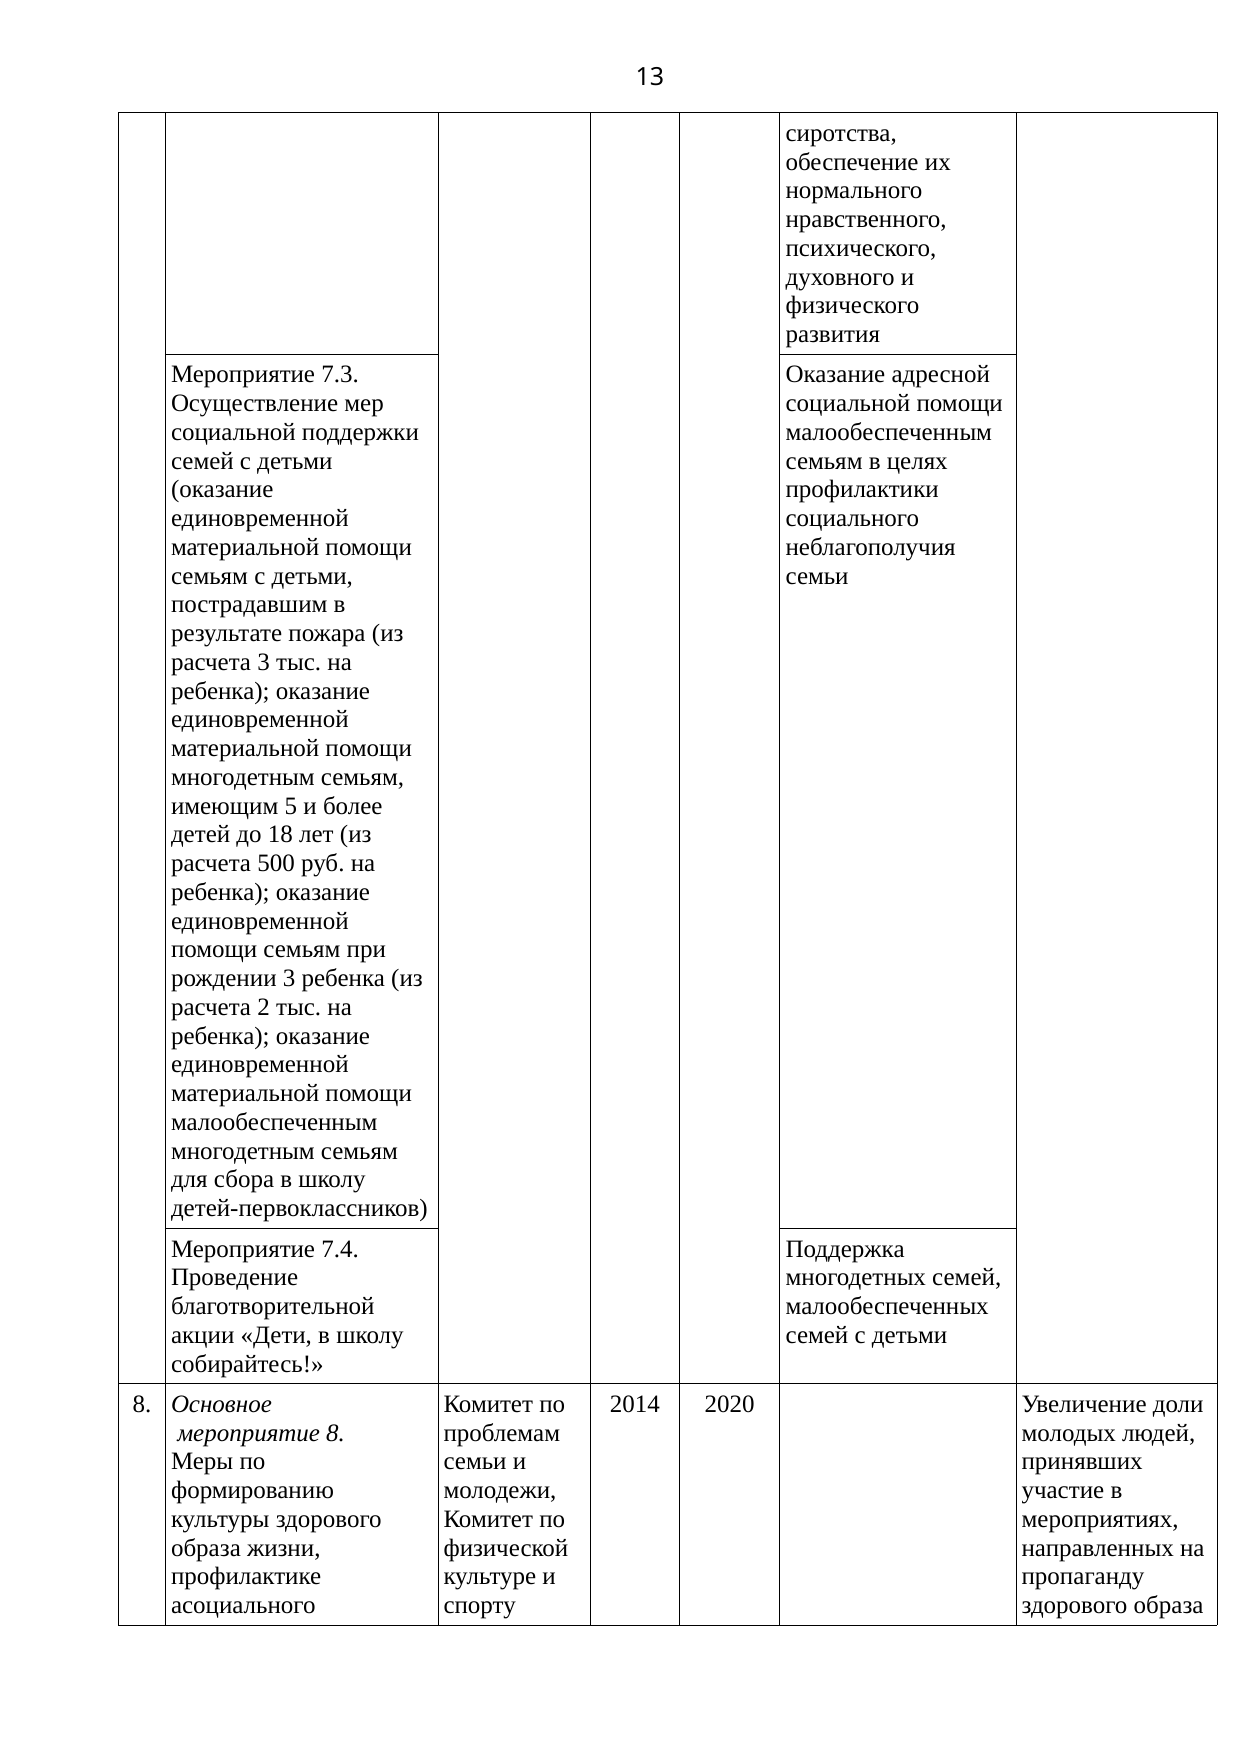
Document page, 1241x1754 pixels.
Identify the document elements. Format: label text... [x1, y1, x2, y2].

table_cell [780, 1384, 1016, 1625]
table_cell Комитет по проблемам семьи и молодежи, Комитет по физической культуре и спорту [439, 1384, 590, 1625]
table_cell Оказание адресной социальной помощи малообеспеченным семьям в целях профилактики социального неблагополучия семьи [780, 355, 1016, 1228]
table_cell [591, 113, 679, 1383]
table_cell Увеличение доли молодых людей, принявших участие в мероприятиях, направленных на пропаганду здорового образа [1017, 1384, 1217, 1625]
table_cell 2014 [591, 1384, 679, 1625]
table_cell Мероприятие 7.4. Проведение благотворительной акции «Дети, в школу собирайтесь!» [166, 1229, 438, 1383]
table_cell 2020 [680, 1384, 779, 1625]
table_cell Поддержка многодетных семей, малообеспеченных семей с детьми [780, 1229, 1016, 1383]
table_cell [680, 113, 779, 1383]
table_cell сиротства, обеспечение их нормального нравственного, психического, духовного и физического развития [780, 113, 1016, 354]
table_cell Основное мероприятие 8. Меры по формированию культуры здорового образа жизни, профилактике асоциального [166, 1384, 438, 1625]
table_cell [166, 113, 438, 354]
table_cell [1017, 113, 1217, 1383]
table_cell [119, 113, 165, 1383]
table_cell Мероприятие 7.3. Осуществление мер социальной поддержки семей с детьми (оказание единовременной материальной помощи семьям с детьми, пострадавшим в результате пожара (из расчета 3 тыс. на ребенка); оказание единовременной материальной помощи многодетным семьям, имеющим 5 и более детей до 18 лет (из расчета 500 руб. на ребенка); оказание единовременной помощи семьям при рождении 3 ребенка (из расчета 2 тыс. на ребенка); оказание единовременной материальной помощи малообеспеченным многодетным семьям для сбора в школу детей-первоклассников) [166, 355, 438, 1228]
table_cell 8. [119, 1384, 165, 1625]
table_cell [439, 113, 590, 1383]
